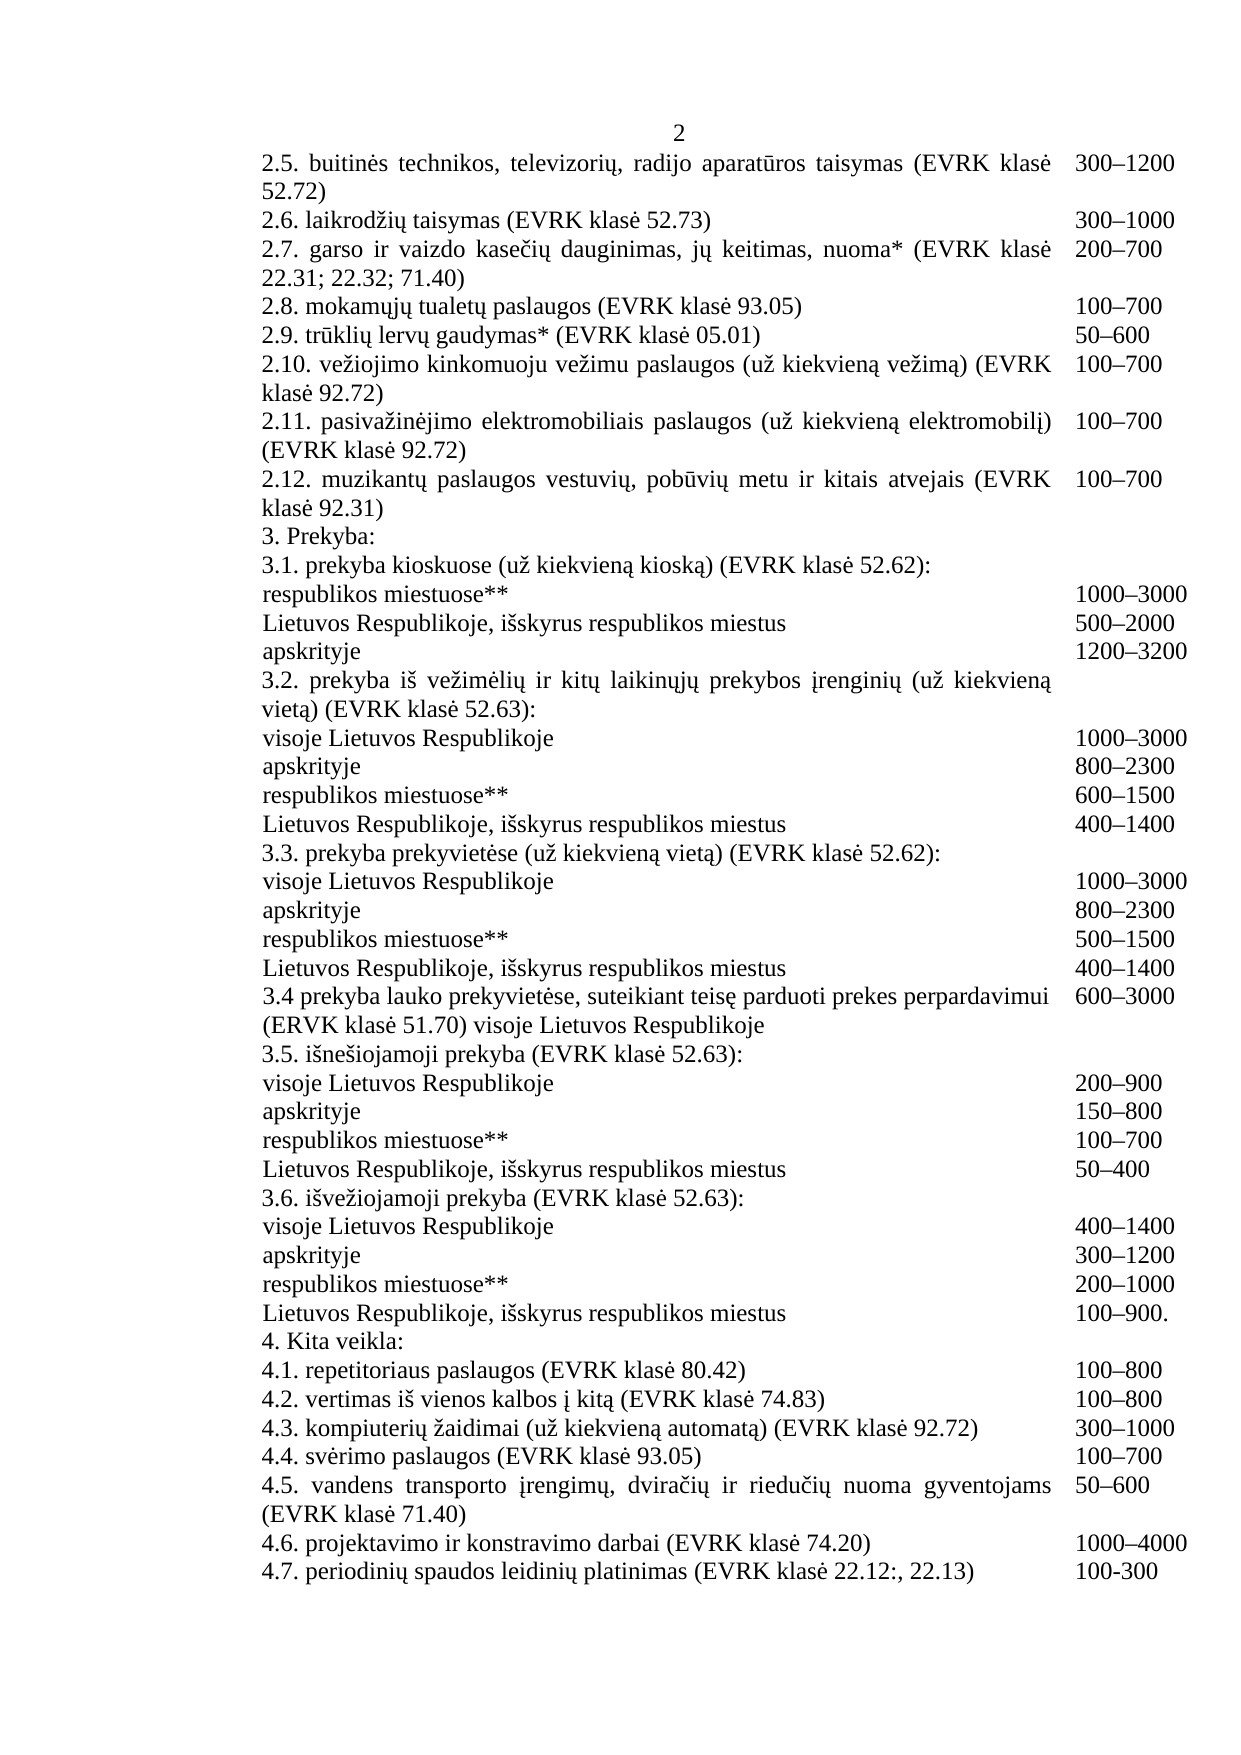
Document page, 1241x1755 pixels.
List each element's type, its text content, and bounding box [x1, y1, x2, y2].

table_cell 3.6. išvežiojamoji prekyba (EVRK klasė 52.63): [177, 1183, 1063, 1211]
table_cell 3.4 prekyba lauko prekyvietėse, suteikiant teisę parduoti prekes perpardavimui (ERVK klasė 51.70) visoje Lietuvos Respublikoje [177, 981, 1063, 1039]
table_cell 1000–4000 [1064, 1528, 1204, 1556]
table_cell 2.11. pasivažinėjimo elektromobiliais paslaugos (už kiekvieną elektromobilį) (EVRK klasė 92.72) [177, 406, 1063, 464]
table_cell 3. Prekyba: [177, 521, 1063, 550]
table_cell 100–700 [1064, 291, 1204, 320]
table_cell 200–900 150–800 100–700 50–400 [1064, 1068, 1204, 1183]
table_cell 1000–3000 800–2300 600–1500 400–1400 [1064, 723, 1204, 838]
table_cell 3.1. prekyba kioskuose (už kiekvieną kioską) (EVRK klasė 52.62): [177, 550, 1063, 579]
table_cell visoje Lietuvos Respublikoje apskrityje respublikos miestuose** Lietuvos Respublikoje, išskyrus respublikos miestus [177, 723, 1063, 838]
table_cell 4.2. vertimas iš vienos kalbos į kitą (EVRK klasė 74.83) [177, 1384, 1063, 1413]
table_cell 3.2. prekyba iš vežimėlių ir kitų laikinųjų prekybos įrenginių (už kiekvieną vietą) (EVRK klasė 52.63): [177, 665, 1063, 723]
table_cell visoje Lietuvos Respublikoje apskrityje respublikos miestuose** Lietuvos Respublikoje, išskyrus respublikos miestus [177, 1068, 1063, 1183]
table_cell 1000–3000 800–2300 500–1500 400–1400 [1064, 866, 1204, 981]
table_cell [1064, 1183, 1204, 1211]
table_cell 50–600 [1064, 1470, 1204, 1528]
table_cell 1000–3000 500–2000 1200–3200 [1064, 579, 1204, 665]
table_cell 100–700 [1064, 464, 1204, 521]
table_cell 4. Kita veikla: [177, 1326, 1063, 1355]
table_cell 2.6. laikrodžių taisymas (EVRK klasė 52.73) [177, 205, 1063, 234]
table_cell 2.10. vežiojimo kinkomuoju vežimu paslaugos (už kiekvieną vežimą) (EVRK klasė 92.72) [177, 349, 1063, 406]
table_cell 300–1000 [1064, 205, 1204, 234]
table_cell [1064, 1326, 1204, 1355]
table_cell [1064, 665, 1204, 723]
table_cell 4.7. periodinių spaudos leidinių platinimas (EVRK klasė 22.12:, 22.13) [177, 1556, 1063, 1585]
table_cell visoje Lietuvos Respublikoje apskrityje respublikos miestuose** Lietuvos Respublikoje, išskyrus respublikos miestus [177, 1211, 1063, 1326]
table_cell 4.4. svėrimo paslaugos (EVRK klasė 93.05) [177, 1441, 1063, 1470]
table_cell 3.3. prekyba prekyvietėse (už kiekvieną vietą) (EVRK klasė 52.62): [177, 838, 1063, 866]
table_cell respublikos miestuose** Lietuvos Respublikoje, išskyrus respublikos miestus apskrityje [177, 579, 1063, 665]
table_cell 2.8. mokamųjų tualetų paslaugos (EVRK klasė 93.05) [177, 291, 1063, 320]
table_cell 300–1200 [1064, 148, 1204, 205]
table_cell 4.3. kompiuterių žaidimai (už kiekvieną automatą) (EVRK klasė 92.72) [177, 1413, 1063, 1441]
table_cell 2.7. garso ir vaizdo kasečių dauginimas, jų keitimas, nuoma* (EVRK klasė 22.31; 22.32; 71.40) [177, 234, 1063, 291]
table_cell 50–600 [1064, 320, 1204, 349]
table_cell 200–700 [1064, 234, 1204, 291]
table_cell 4.5. vandens transporto įrengimų, dviračių ir riedučių nuoma gyventojams (EVRK klasė 71.40) [177, 1470, 1063, 1528]
table_cell 4.1. repetitoriaus paslaugos (EVRK klasė 80.42) [177, 1355, 1063, 1384]
table_cell 400–1400 300–1200 200–1000 100–900. [1064, 1211, 1204, 1326]
table_cell 600–3000 [1064, 981, 1204, 1039]
table_cell 4.6. projektavimo ir konstravimo darbai (EVRK klasė 74.20) [177, 1528, 1063, 1556]
table_cell 2.5. buitinės technikos, televizorių, radijo aparatūros taisymas (EVRK klasė 52.72) [177, 148, 1063, 205]
table_cell 100–700 [1064, 349, 1204, 406]
table_cell 100-300 [1064, 1556, 1204, 1585]
table_cell 100–800 [1064, 1355, 1204, 1384]
table_cell 100–800 [1064, 1384, 1204, 1413]
table_cell 2.9. trūklių lervų gaudymas* (EVRK klasė 05.01) [177, 320, 1063, 349]
table_cell 300–1000 [1064, 1413, 1204, 1441]
table_cell [1064, 550, 1204, 579]
table_cell [1064, 521, 1204, 550]
table_cell [1064, 838, 1204, 866]
table_cell visoje Lietuvos Respublikoje apskrityje respublikos miestuose** Lietuvos Respublikoje, išskyrus respublikos miestus [177, 866, 1063, 981]
table_cell 100–700 [1064, 1441, 1204, 1470]
table_cell [1064, 1039, 1204, 1068]
table_cell 100–700 [1064, 406, 1204, 464]
table_cell 2.12. muzikantų paslaugos vestuvių, pobūvių metu ir kitais atvejais (EVRK klasė 92.31) [177, 464, 1063, 521]
table_cell 3.5. išnešiojamoji prekyba (EVRK klasė 52.63): [177, 1039, 1063, 1068]
